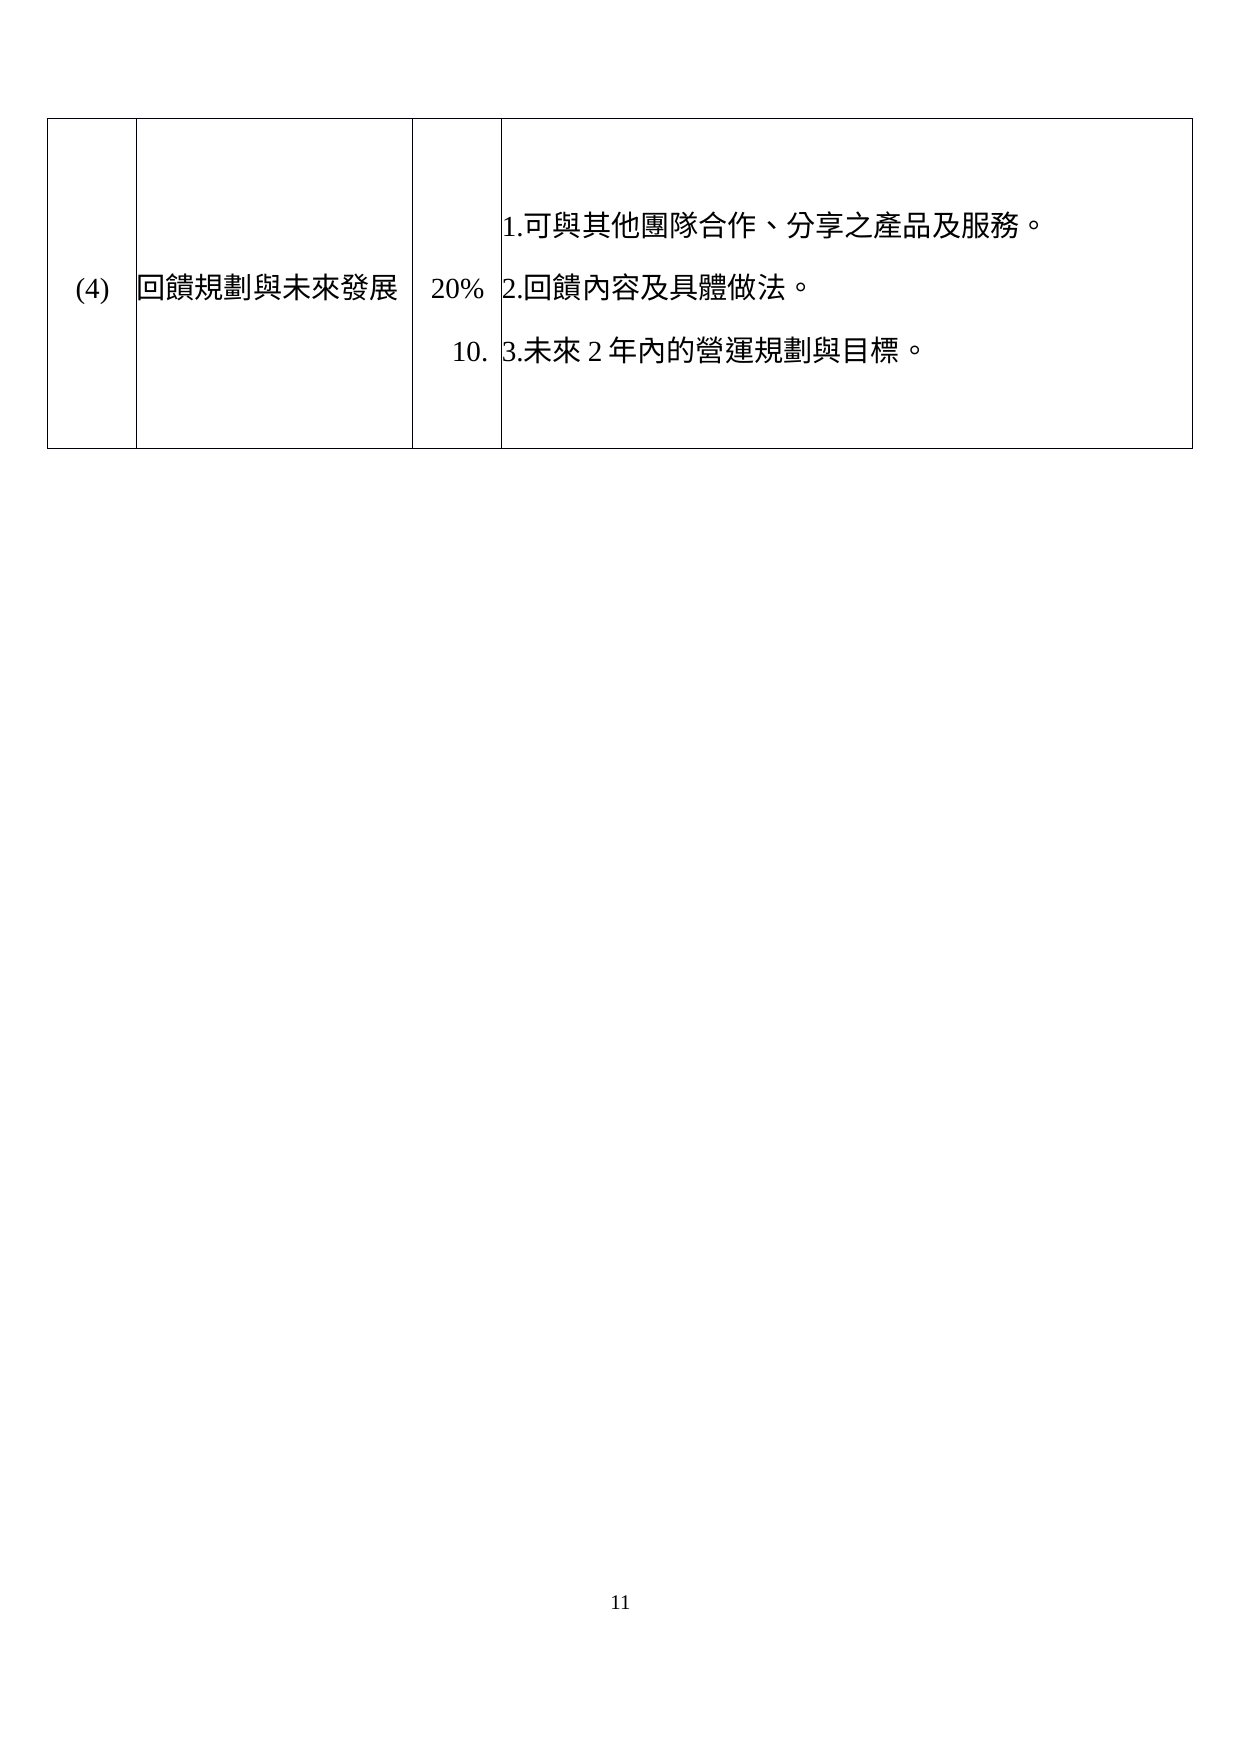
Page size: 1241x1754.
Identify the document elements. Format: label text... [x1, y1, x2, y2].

table_cell 20% [413, 119, 501, 448]
table_cell 1.可與其他團隊合作、分享之產品及服務。 2.回饋內容及具體做法。 3.未來2年內的營運規劃與目標。 [502, 119, 1192, 448]
table_cell 回饋規劃與未來發展 [137, 119, 412, 448]
table_cell (4) [48, 119, 136, 448]
